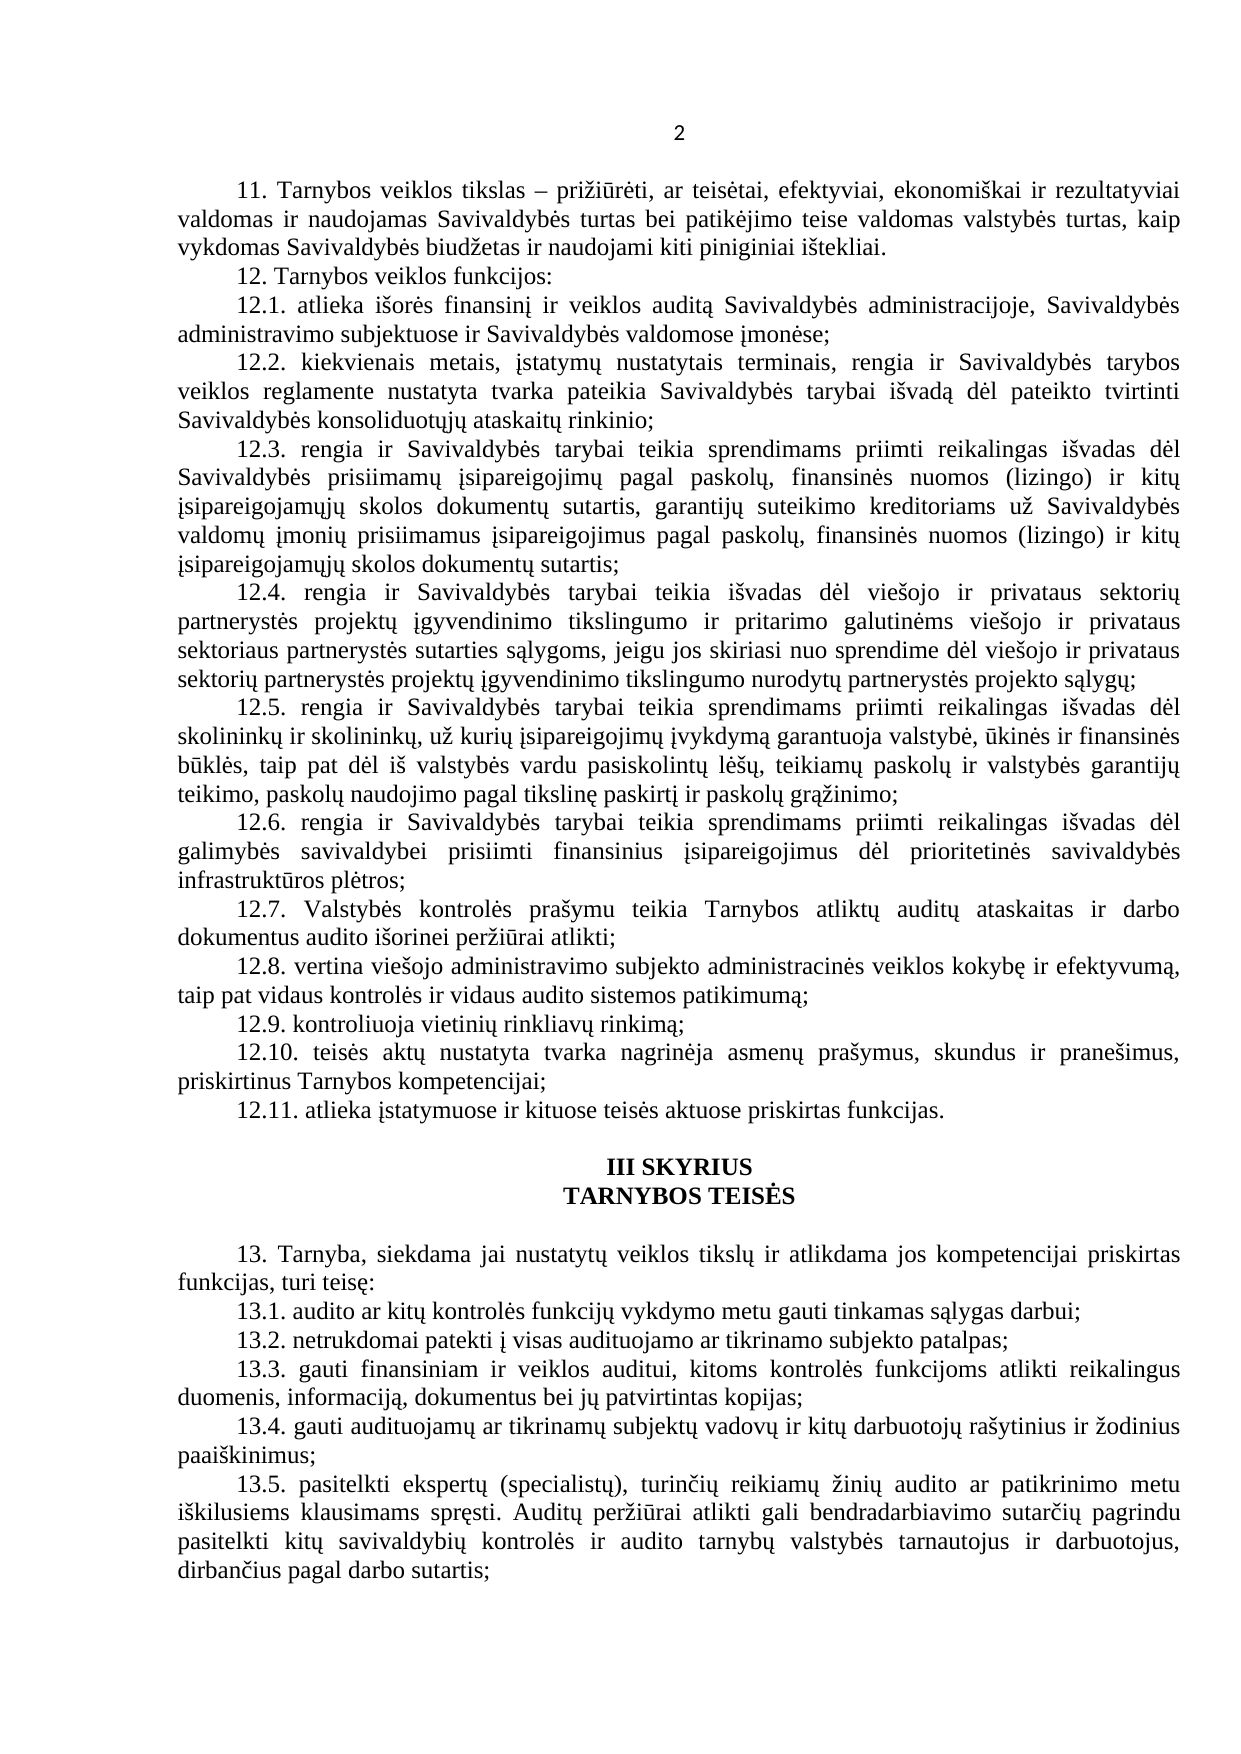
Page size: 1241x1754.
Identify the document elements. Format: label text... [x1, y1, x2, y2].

text 12.10. teisės aktų nustatyta tvarka nagrinėja asmenų prašymus, skundus ir pranešimus, priskirtinus Tarnybos kompetencijai; [177, 1037, 1181, 1095]
text 12.3. rengia ir Savivaldybės tarybai teikia sprendimams priimti reikalingas išvadas dėl Savivaldybės prisiimamų įsipareigojimų pagal paskolų, finansinės nuomos (lizingo) ir kitų įsipareigojamųjų skolos dokumentų sutartis, garantijų suteikimo kreditoriams už Savivaldybės valdomų įmonių prisiimamus įsipareigojimus pagal paskolų, finansinės nuomos (lizingo) ir kitų įsipareigojamųjų skolos dokumentų sutartis; [177, 434, 1181, 577]
text III SKYRIUS [177, 1152, 1181, 1181]
text 13. Tarnyba, siekdama jai nustatytų veiklos tikslų ir atlikdama jos kompetencijai priskirtas funkcijas, turi teisę: [177, 1239, 1181, 1296]
text 11. Tarnybos veiklos tikslas – prižiūrėti, ar teisėtai, efektyviai, ekonomiškai ir rezultatyviai valdomas ir naudojamas Savivaldybės turtas bei patikėjimo teise valdomas valstybės turtas, kaip vykdomas Savivaldybės biudžetas ir naudojami kiti piniginiai ištekliai. [177, 175, 1181, 261]
text 13.5. pasitelkti ekspertų (specialistų), turinčių reikiamų žinių audito ar patikrinimo metu iškilusiems klausimams spręsti. Auditų peržiūrai atlikti gali bendradarbiavimo sutarčių pagrindu pasitelkti kitų savivaldybių kontrolės ir audito tarnybų valstybės tarnautojus ir darbuotojus, dirbančius pagal darbo sutartis; [177, 1469, 1181, 1584]
text 12.9. kontroliuoja vietinių rinkliavų rinkimą; [177, 1009, 1181, 1037]
text 12.8. vertina viešojo administravimo subjekto administracinės veiklos kokybę ir efektyvumą, taip pat vidaus kontrolės ir vidaus audito sistemos patikimumą; [177, 951, 1181, 1009]
text 12.5. rengia ir Savivaldybės tarybai teikia sprendimams priimti reikalingas išvadas dėl skolininkų ir skolininkų, už kurių įsipareigojimų įvykdymą garantuoja valstybė, ūkinės ir finansinės būklės, taip pat dėl iš valstybės vardu pasiskolintų lėšų, teikiamų paskolų ir valstybės garantijų teikimo, paskolų naudojimo pagal tikslinę paskirtį ir paskolų grąžinimo; [177, 692, 1181, 807]
text 12.11. atlieka įstatymuose ir kituose teisės aktuose priskirtas funkcijas. [177, 1095, 1181, 1124]
text 12. Tarnybos veiklos funkcijos: [177, 261, 1181, 290]
text TARNYBOS TEISĖS [177, 1181, 1181, 1210]
text 12.1. atlieka išorės finansinį ir veiklos auditą Savivaldybės administracijoje, Savivaldybės administravimo subjektuose ir Savivaldybės valdomose įmonėse; [177, 290, 1181, 347]
text 13.3. gauti finansiniam ir veiklos auditui, kitoms kontrolės funkcijoms atlikti reikalingus duomenis, informaciją, dokumentus bei jų patvirtintas kopijas; [177, 1354, 1181, 1411]
text 13.1. audito ar kitų kontrolės funkcijų vykdymo metu gauti tinkamas sąlygas darbui; [177, 1296, 1181, 1325]
text 12.4. rengia ir Savivaldybės tarybai teikia išvadas dėl viešojo ir privataus sektorių partnerystės projektų įgyvendinimo tikslingumo ir pritarimo galutinėms viešojo ir privataus sektoriaus partnerystės sutarties sąlygoms, jeigu jos skiriasi nuo sprendime dėl viešojo ir privataus sektorių partnerystės projektų įgyvendinimo tikslingumo nurodytų partnerystės projekto sąlygų; [177, 577, 1181, 692]
text 13.2. netrukdomai patekti į visas audituojamo ar tikrinamo subjekto patalpas; [177, 1325, 1181, 1354]
text 13.4. gauti audituojamų ar tikrinamų subjektų vadovų ir kitų darbuotojų rašytinius ir žodinius paaiškinimus; [177, 1411, 1181, 1469]
text 12.2. kiekvienais metais, įstatymų nustatytais terminais, rengia ir Savivaldybės tarybos veiklos reglamente nustatyta tvarka pateikia Savivaldybės tarybai išvadą dėl pateikto tvirtinti Savivaldybės konsoliduotųjų ataskaitų rinkinio; [177, 347, 1181, 434]
text 12.6. rengia ir Savivaldybės tarybai teikia sprendimams priimti reikalingas išvadas dėl galimybės savivaldybei prisiimti finansinius įsipareigojimus dėl prioritetinės savivaldybės infrastruktūros plėtros; [177, 807, 1181, 894]
text 12.7. Valstybės kontrolės prašymu teikia Tarnybos atliktų auditų ataskaitas ir darbo dokumentus audito išorinei peržiūrai atlikti; [177, 894, 1181, 951]
